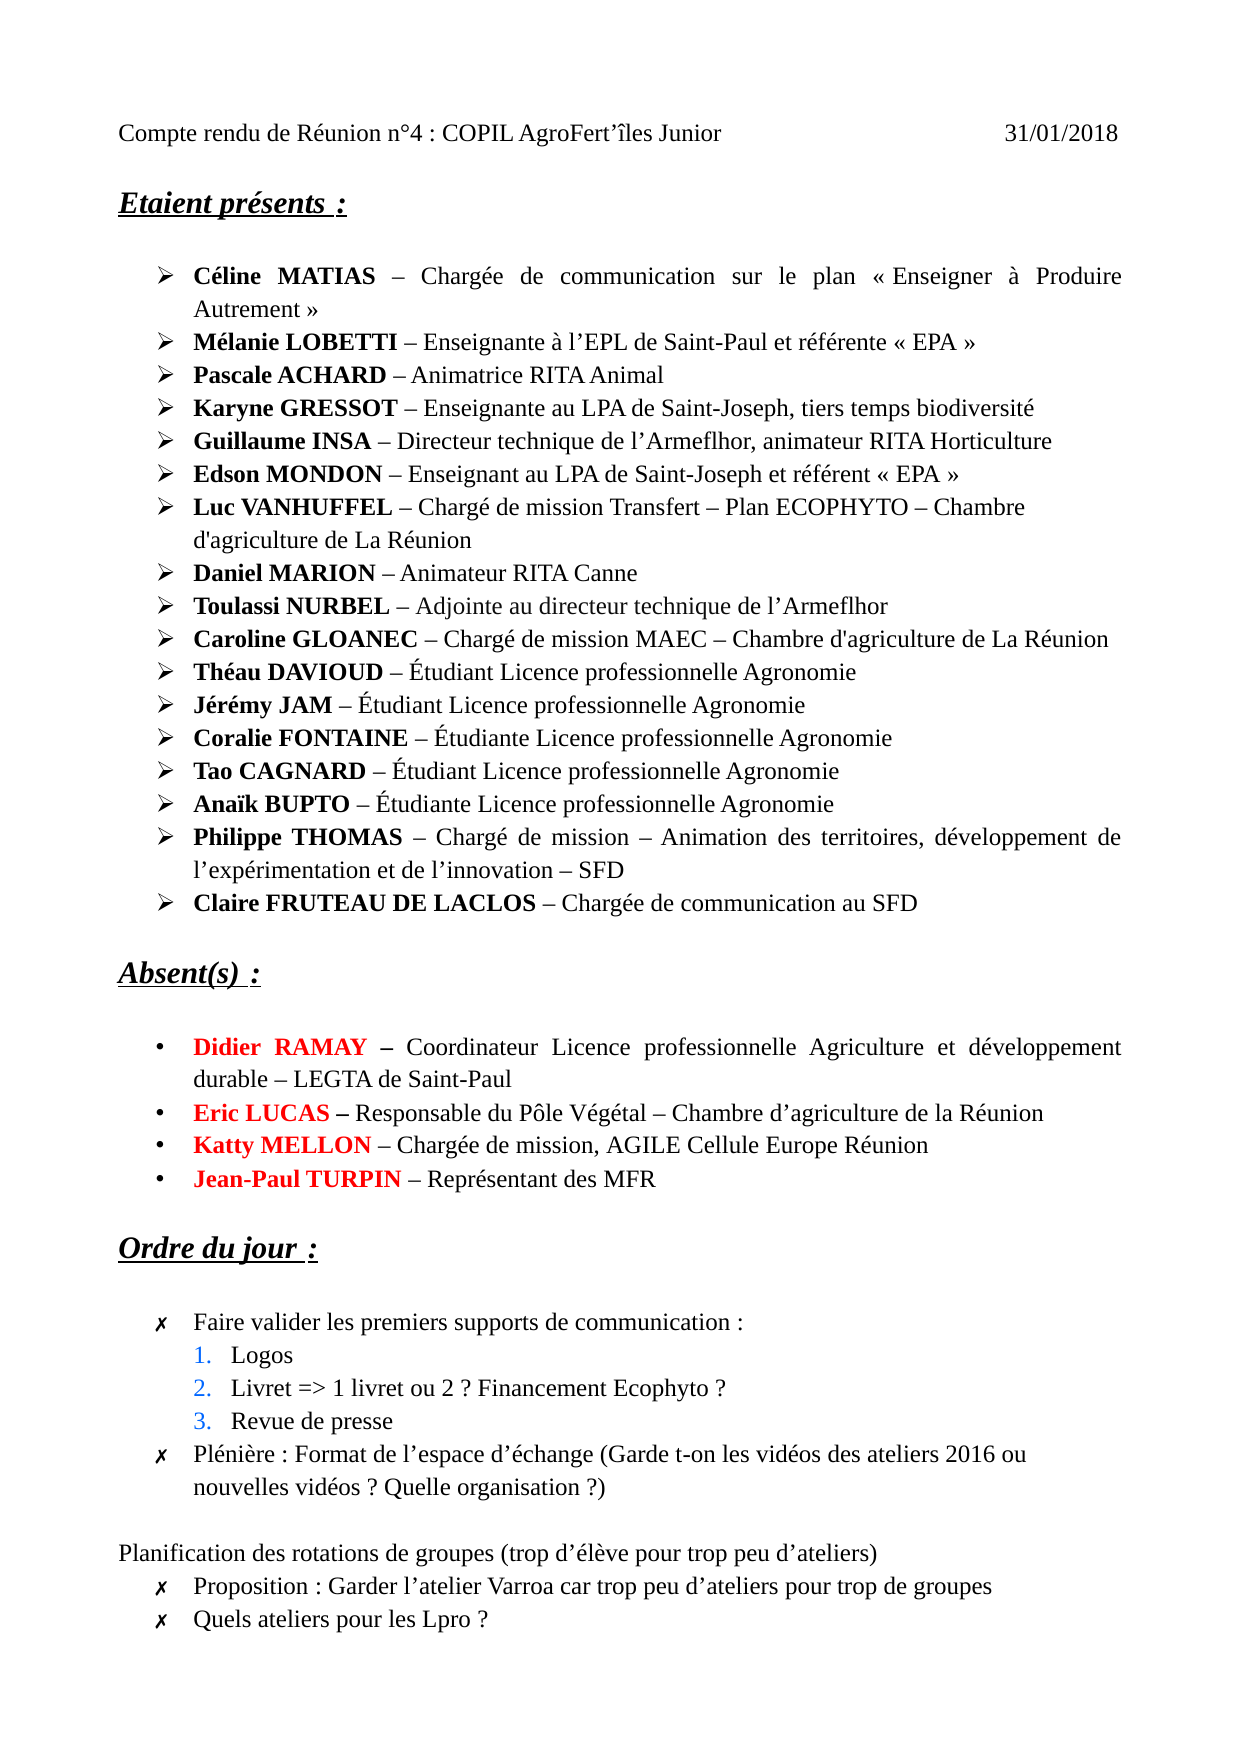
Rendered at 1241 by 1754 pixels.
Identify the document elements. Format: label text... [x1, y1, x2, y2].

list Tao CAGNARD – Étudiant Licence professionnelle Agronomie [156, 756, 1122, 785]
list Luc VANHUFFEL – Chargé de mission Transfert – Plan ECOPHYTO – Chambre d'agriculture de La Réunion [156, 492, 1122, 554]
list Katty MELLON – Chargée de mission, AGILE Cellule Europe Réunion [156, 1131, 1122, 1159]
list Logos [193, 1340, 1122, 1368]
list Karyne GRESSOT – Enseignante au LPA de Saint-Joseph, tiers temps biodiversité [156, 393, 1122, 422]
list Didier RAMAY – Coordinateur Licence professionnelle Agriculture et développement durable – LEGTA de Saint-Paul [156, 1032, 1122, 1093]
text Planification des rotations de groupes (trop d’élève pour trop peu d’ateliers) [118, 1538, 1122, 1567]
list Claire FRUTEAU DE LACLOS – Chargée de communication au SFD [156, 888, 1122, 917]
list Jean-Paul TURPIN – Représentant des MFR [156, 1164, 1122, 1192]
list Proposition : Garder l’atelier Varroa car trop peu d’ateliers pour trop de groupes [156, 1571, 1122, 1599]
list Daniel MARION – Animateur RITA Canne [156, 558, 1122, 587]
list Toulassi NURBEL – Adjointe au directeur technique de l’Armeflhor [156, 591, 1122, 620]
list Céline MATIAS – Chargée de communication sur le plan « Enseigner à Produire Autrement » [156, 261, 1122, 323]
list Anaïk BUPTO – Étudiante Licence professionnelle Agronomie [156, 789, 1122, 818]
list Jérémy JAM – Étudiant Licence professionnelle Agronomie [156, 690, 1122, 719]
list Mélanie LOBETTI – Enseignante à l’EPL de Saint-Paul et référente « EPA » [156, 327, 1122, 356]
list Faire valider les premiers supports de communication : [156, 1307, 1122, 1335]
list Quels ateliers pour les Lpro ? [156, 1604, 1122, 1633]
list Caroline GLOANEC – Chargé de mission MAEC – Chambre d'agriculture de La Réunion [156, 624, 1122, 653]
list Philippe THOMAS – Chargé de mission – Animation des territoires, développement de l’expérimentation et de l’innovation – SFD [156, 822, 1122, 884]
list Plénière : Format de l’espace d’échange (Garde t-on les vidéos des ateliers 2016 ou nouvelles vidéos ? Quelle organisation ?) [156, 1439, 1122, 1501]
text Compte rendu de Réunion n°4 : COPIL AgroFert’îles Junior 31/01/2018 [118, 118, 1122, 147]
list Théau DAVIOUD – Étudiant Licence professionnelle Agronomie [156, 657, 1122, 686]
list Livret => 1 livret ou 2 ? Financement Ecophyto ? [193, 1373, 1122, 1401]
text Ordre du jour : [118, 1230, 1122, 1266]
list Eric LUCAS – Responsable du Pôle Végétal – Chambre d’agriculture de la Réunion [156, 1098, 1122, 1126]
list Pascale ACHARD – Animatrice RITA Animal [156, 360, 1122, 389]
list Edson MONDON – Enseignant au LPA de Saint-Joseph et référent « EPA » [156, 459, 1122, 488]
list Revue de presse [193, 1406, 1122, 1434]
list Guillaume INSA – Directeur technique de l’Armeflhor, animateur RITA Horticulture [156, 426, 1122, 455]
list Coralie FONTAINE – Étudiante Licence professionnelle Agronomie [156, 723, 1122, 752]
text Etaient présents : [118, 184, 1122, 220]
text Absent(s) : [118, 954, 1122, 991]
